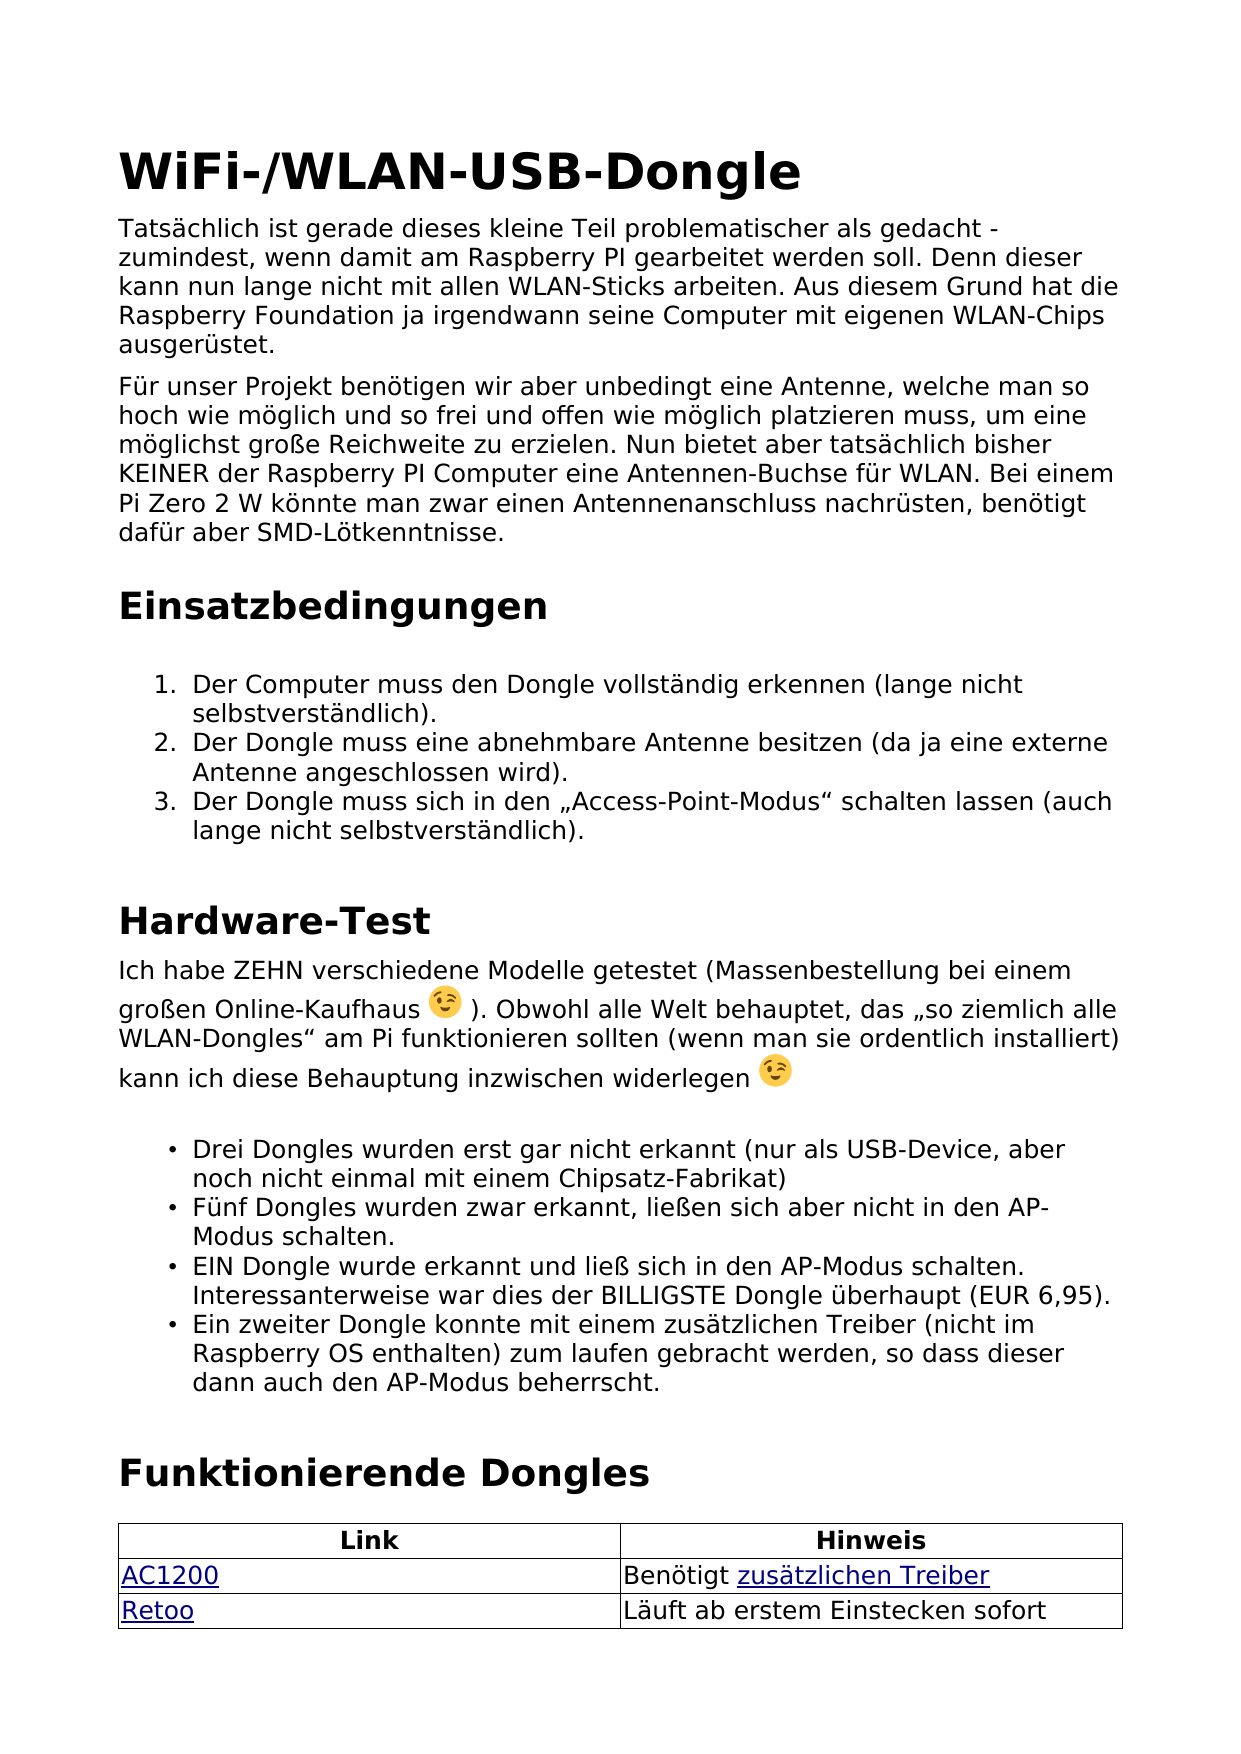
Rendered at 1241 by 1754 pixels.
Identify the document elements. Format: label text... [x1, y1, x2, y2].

list EIN Dongle wurde erkannt und ließ sich in den AP-Modus schalten. Interessanterweise war dies der BILLIGSTE Dongle überhaupt (EUR 6,95). [177, 1252, 1122, 1310]
list Fünf Dongles wurden zwar erkannt, ließen sich aber nicht in den AP-Modus schalten. [177, 1193, 1122, 1252]
table_cell Benötigt zusätzlichen Treiber [621, 1559, 1122, 1593]
subtitle Funktionierende Dongles [118, 1452, 1122, 1496]
text Ich habe ZEHN verschiedene Modelle getestet (Massenbestellung bei einem großen Online-Kaufhaus ). Obwohl alle Welt behauptet, das „so ziemlich alle WLAN-Dongles“ am Pi funktionieren sollten (wenn man sie ordentlich installiert) kann ich diese Behauptung inzwischen widerlegen [118, 956, 1122, 1093]
subtitle WiFi-/WLAN-USB-Dongle [118, 143, 1122, 201]
table_cell Retoo [119, 1594, 620, 1628]
subtitle Hardware-Test [118, 900, 1122, 943]
subtitle Einsatzbedingungen [118, 585, 1122, 628]
table_cell Läuft ab erstem Einstecken sofort [621, 1594, 1122, 1628]
list Der Dongle muss eine abnehmbare Antenne besitzen (da ja eine externe Antenne angeschlossen wird). [177, 729, 1122, 787]
text Für unser Projekt benötigen wir aber unbedingt eine Antenne, welche man so hoch wie möglich und so frei und offen wie möglich platzieren muss, um eine möglichst große Reichweite zu erzielen. Nun bietet aber tatsächlich bisher KEINER der Raspberry PI Computer eine Antennen-Buchse für WLAN. Bei einem Pi Zero 2 W könnte man zwar einen Antennenanschluss nachrüsten, benötigt dafür aber SMD-Lötkenntnisse. [118, 372, 1122, 547]
list Drei Dongles wurden erst gar nicht erkannt (nur als USB-Device, aber noch nicht einmal mit einem Chipsatz-Fabrikat) [177, 1135, 1122, 1193]
text Tatsächlich ist gerade dieses kleine Teil problematischer als gedacht - zumindest, wenn damit am Raspberry PI gearbeitet werden soll. Denn dieser kann nun lange nicht mit allen WLAN-Sticks arbeiten. Aus diesem Grund hat die Raspberry Foundation ja irgendwann seine Computer mit eigenen WLAN-Chips ausgerüstet. [118, 214, 1122, 360]
list Der Dongle muss sich in den „Access-Point-Modus“ schalten lassen (auch lange nicht selbstverständlich). [177, 787, 1122, 845]
list Der Computer muss den Dongle vollständig erkennen (lange nicht selbstverständlich). [177, 670, 1122, 729]
table_header Link [119, 1524, 620, 1558]
table_header Hinweis [621, 1524, 1122, 1558]
list Ein zweiter Dongle konnte mit einem zusätzlichen Treiber (nicht im Raspberry OS enthalten) zum laufen gebracht werden, so dass dieser dann auch den AP-Modus beherrscht. [177, 1310, 1122, 1397]
table_cell AC1200 [119, 1559, 620, 1593]
